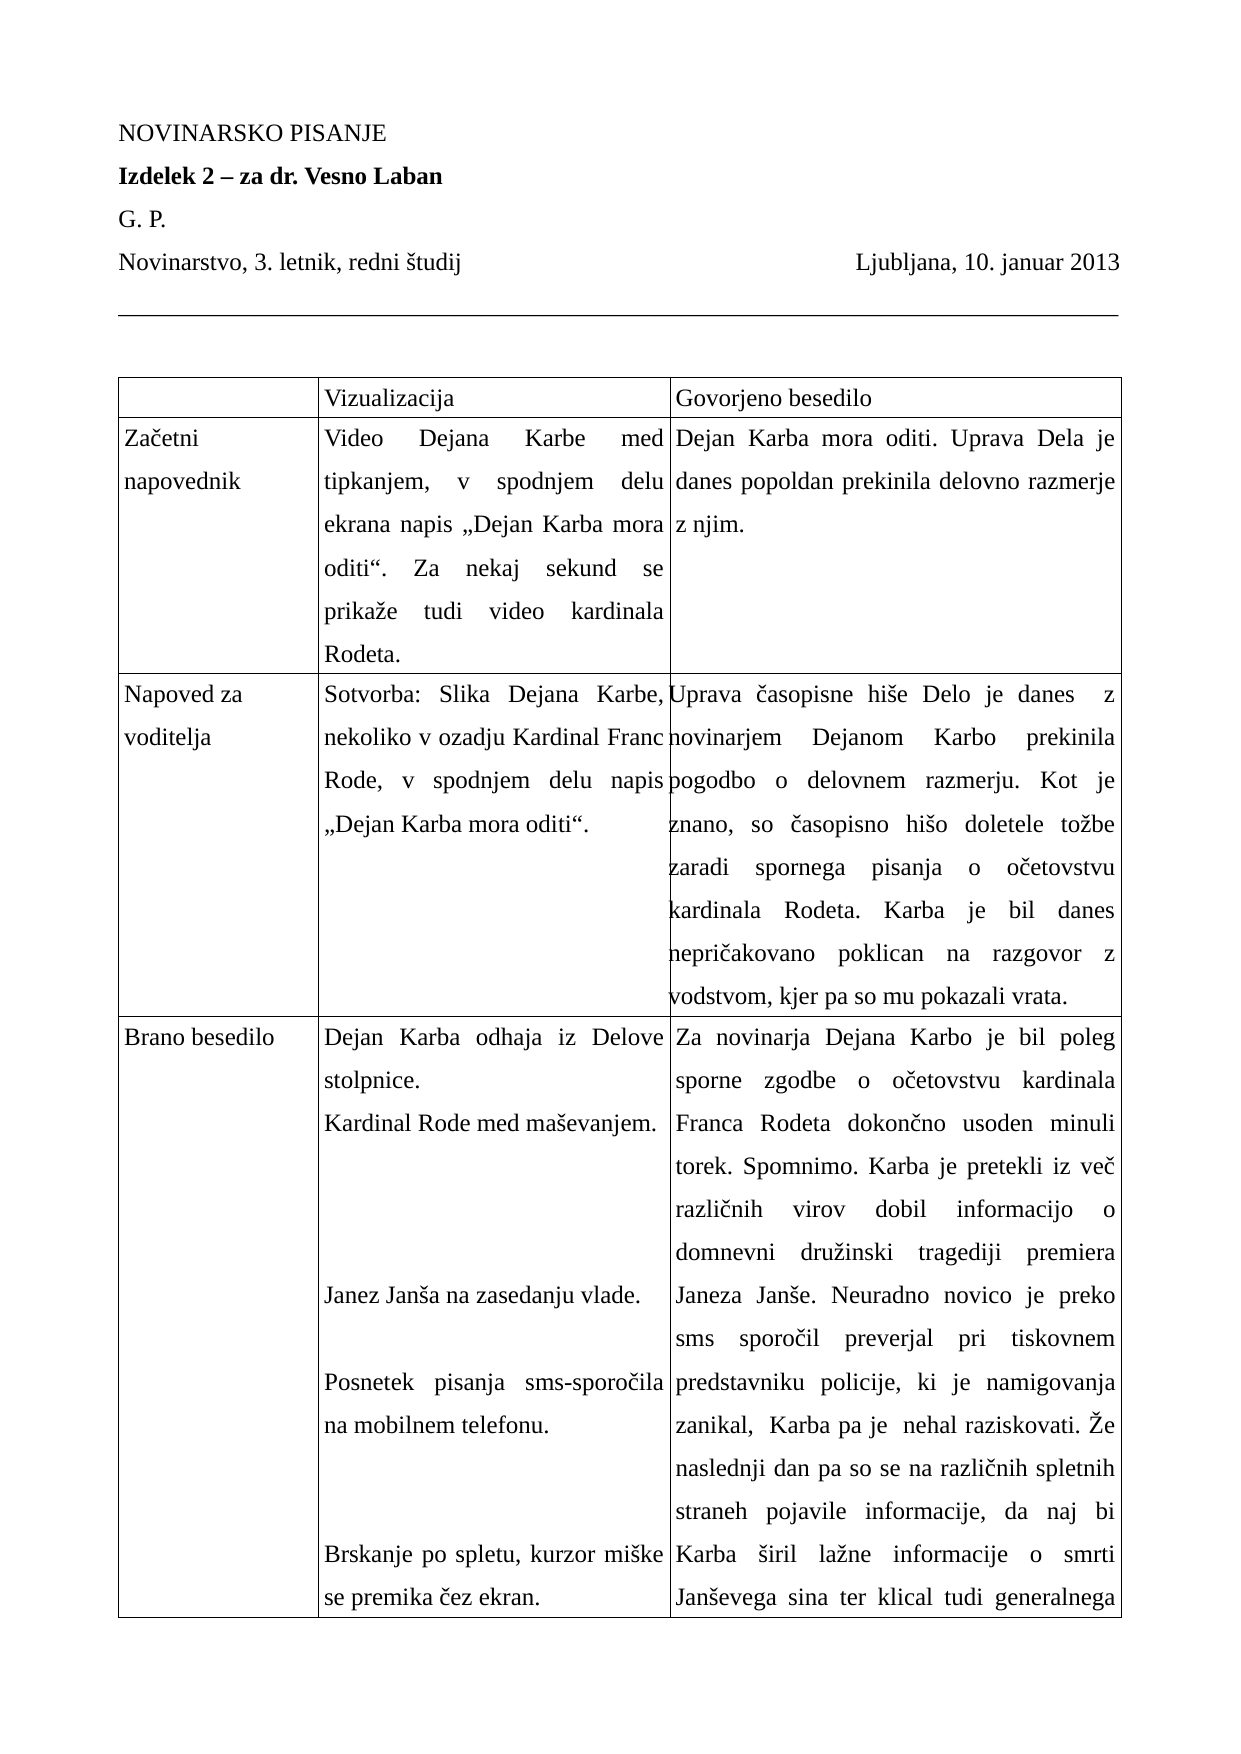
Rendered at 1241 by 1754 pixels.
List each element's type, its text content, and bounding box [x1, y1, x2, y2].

table_cell Za novinarja Dejana Karbo je bil poleg sporne zgodbe o očetovstvu kardinala Franca Rodeta dokončno usoden minuli torek. Spomnimo. Karba je pretekli iz več različnih virov dobil informacijo o domnevni družinski tragediji premiera Janeza Janše. Neuradno novico je preko sms sporočil preverjal pri tiskovnem predstavniku policije, ki je namigovanja zanikal, Karba pa je nehal raziskovati. Že naslednji dan pa so se na različnih spletnih straneh pojavile informacije, da naj bi Karba širil lažne informacije o smrti Janševega sina ter klical tudi generalnega [671, 1017, 1121, 1617]
table_cell Brano besedilo [119, 1017, 318, 1617]
table_cell Video Dejana Karbe med tipkanjem, v spodnjem delu ekrana napis „Dejan Karba mora oditi“. Za nekaj sekund se prikaže tudi video kardinala Rodeta. [319, 418, 670, 673]
text G. P. [118, 204, 1122, 233]
text NOVINARSKO PISANJE [118, 118, 1122, 147]
table_cell Sotvorba: Slika Dejana Karbe, nekoliko v ozadju Kardinal Franc Rode, v spodnjem delu napis „Dejan Karba mora oditi“. [319, 674, 670, 1016]
table_cell Dejan Karba odhaja iz Delove stolpnice. Kardinal Rode med maševanjem. Janez Janša na zasedanju vlade. Posnetek pisanja sms-sporočila na mobilnem telefonu. Brskanje po spletu, kurzor miške se premika čez ekran. [319, 1017, 670, 1617]
text Novinarstvo, 3. letnik, redni študij Ljubljana, 10. januar 2013 [118, 247, 1122, 276]
text ________________________________________________________________________________ [118, 291, 1122, 319]
table_cell Uprava časopisne hiše Delo je danes z novinarjem Dejanom Karbo prekinila pogodbo o delovnem razmerju. Kot je znano, so časopisno hišo doletele tožbe zaradi spornega pisanja o očetovstvu kardinala Rodeta. Karba je bil danes nepričakovano poklican na razgovor z vodstvom, kjer pa so mu pokazali vrata. [671, 674, 1121, 1016]
table_cell Dejan Karba mora oditi. Uprava Dela je danes popoldan prekinila delovno razmerje z njim. [671, 418, 1121, 673]
table_cell Napoved za voditelja [119, 674, 318, 1016]
table_header Govorjeno besedilo [671, 378, 1121, 417]
table_header Vizualizacija [319, 378, 670, 417]
table_header [119, 378, 318, 417]
text Izdelek 2 – za dr. Vesno Laban [118, 161, 1122, 190]
table_cell Začetni napovednik [119, 418, 318, 673]
